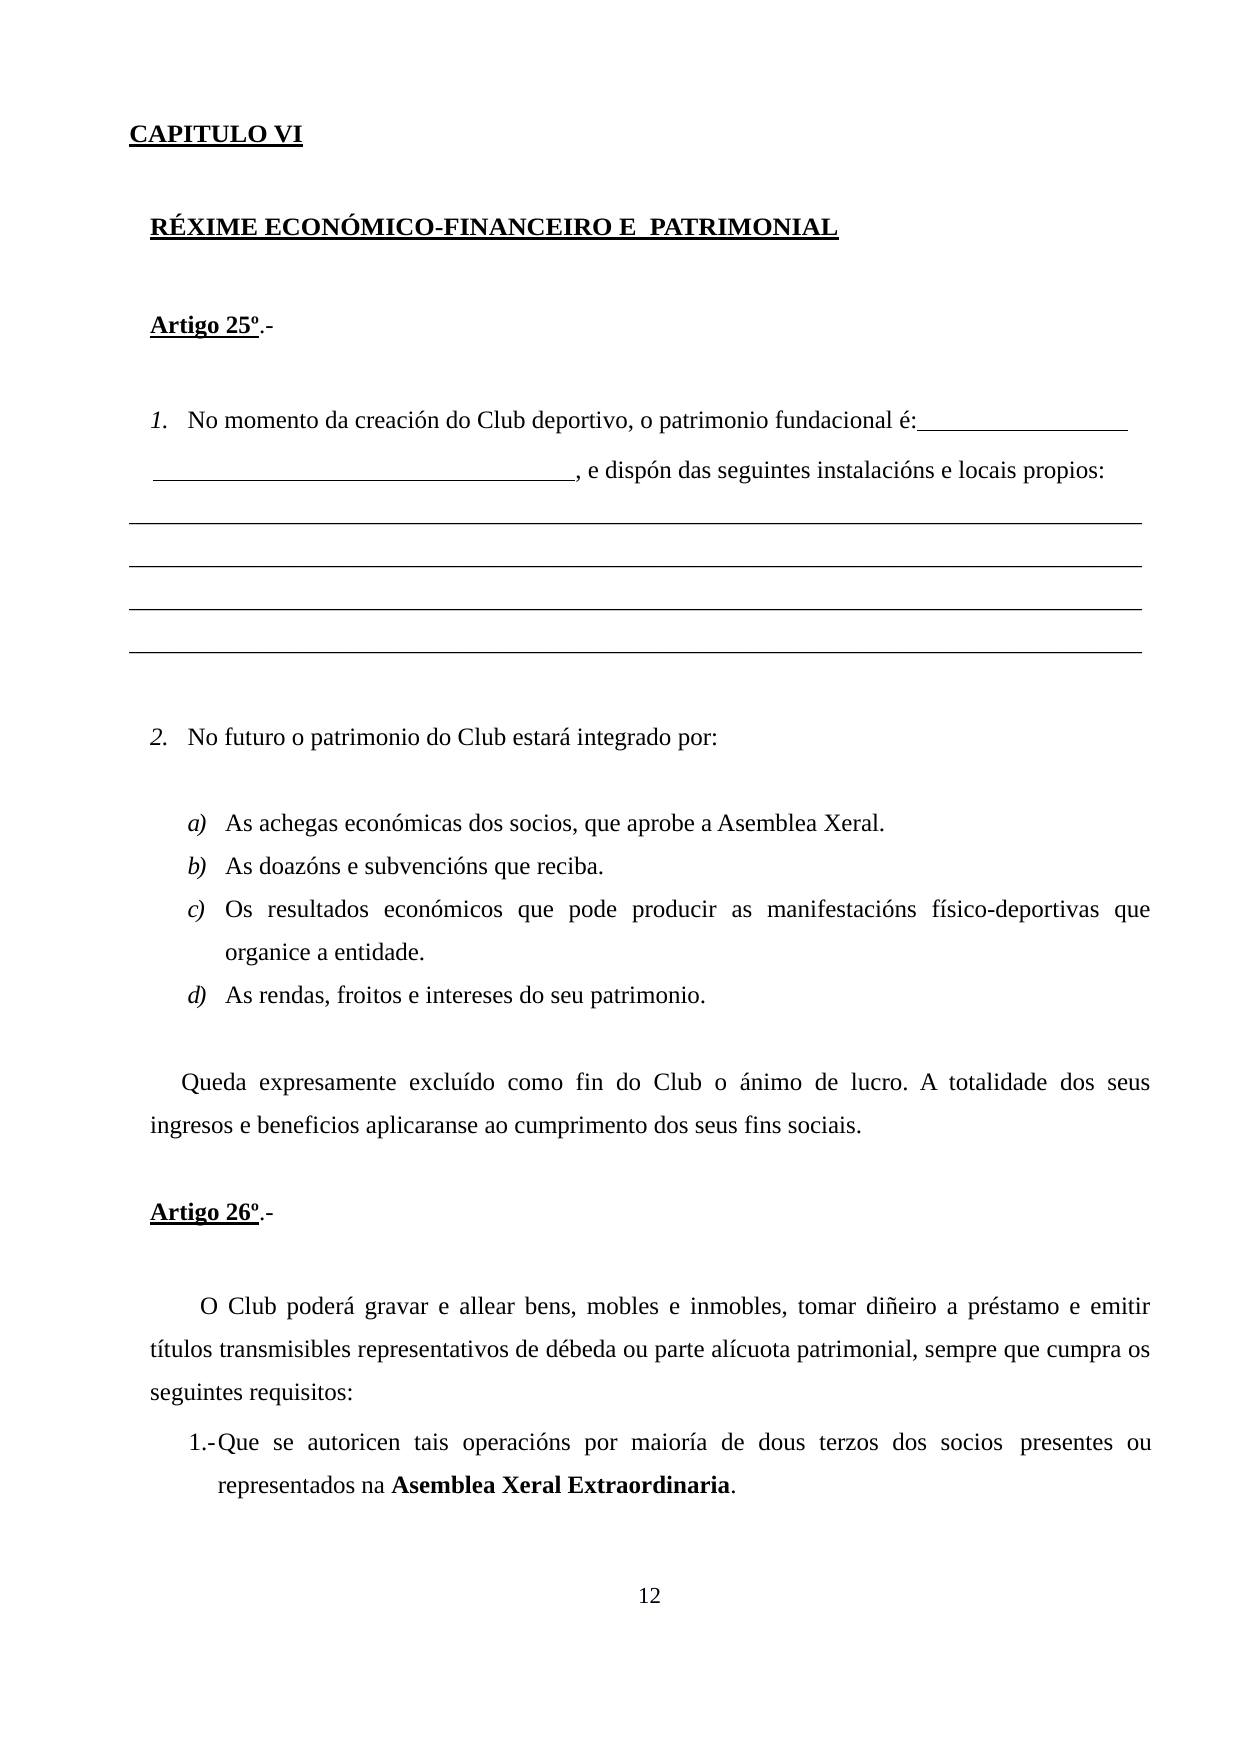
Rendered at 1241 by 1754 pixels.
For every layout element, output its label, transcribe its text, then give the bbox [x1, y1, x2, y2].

list As rendas, froitos e intereses do seu patrimonio. [187, 981, 1169, 1009]
list No momento da creación do Club deportivo, o patrimonio fundacional é: [150, 405, 1169, 433]
list No futuro o patrimonio do Club estará integrado por: [150, 722, 1169, 751]
list As doazóns e subvencións que reciba. [187, 851, 1169, 880]
text Artigo 25º.- [150, 311, 1151, 339]
text Queda expresamente excluído como fin do Club o ánimo de lucro. A totalidade dos seus ingresos e beneficios aplicaranse ao cumprimento dos seus fins sociais. [150, 1067, 1151, 1139]
text RÉXIME ECONÓMICO-FINANCEIRO E PATRIMONIAL [150, 212, 1151, 241]
text _________________________________________________________________________________ _________________________________________________________________________________ _________________________________________________________________________________ _________________________________________________________________________________ [129, 498, 1169, 656]
text 1.- Que se autoricen tais operacións por maioría de dous terzos dos socios presentes ou representados na Asemblea Xeral Extraordinaria. [188, 1427, 1152, 1499]
text , e dispón das seguintes instalacións e locais propios: [153, 455, 1152, 484]
list As achegas económicas dos socios, que aprobe a Asemblea Xeral. [187, 808, 1169, 837]
text Artigo 26º.- [150, 1197, 1151, 1226]
list Os resultados económicos que pode producir as manifestacións físico-deportivas que organice a entidade. [187, 894, 1151, 966]
text CAPITULO VI [129, 119, 727, 148]
text O Club poderá gravar e allear bens, mobles e inmobles, tomar diñeiro a préstamo e emitir títulos transmisibles representativos de débeda ou parte alícuota patrimonial, sempre que cumpra os seguintes requisitos: [150, 1291, 1152, 1406]
